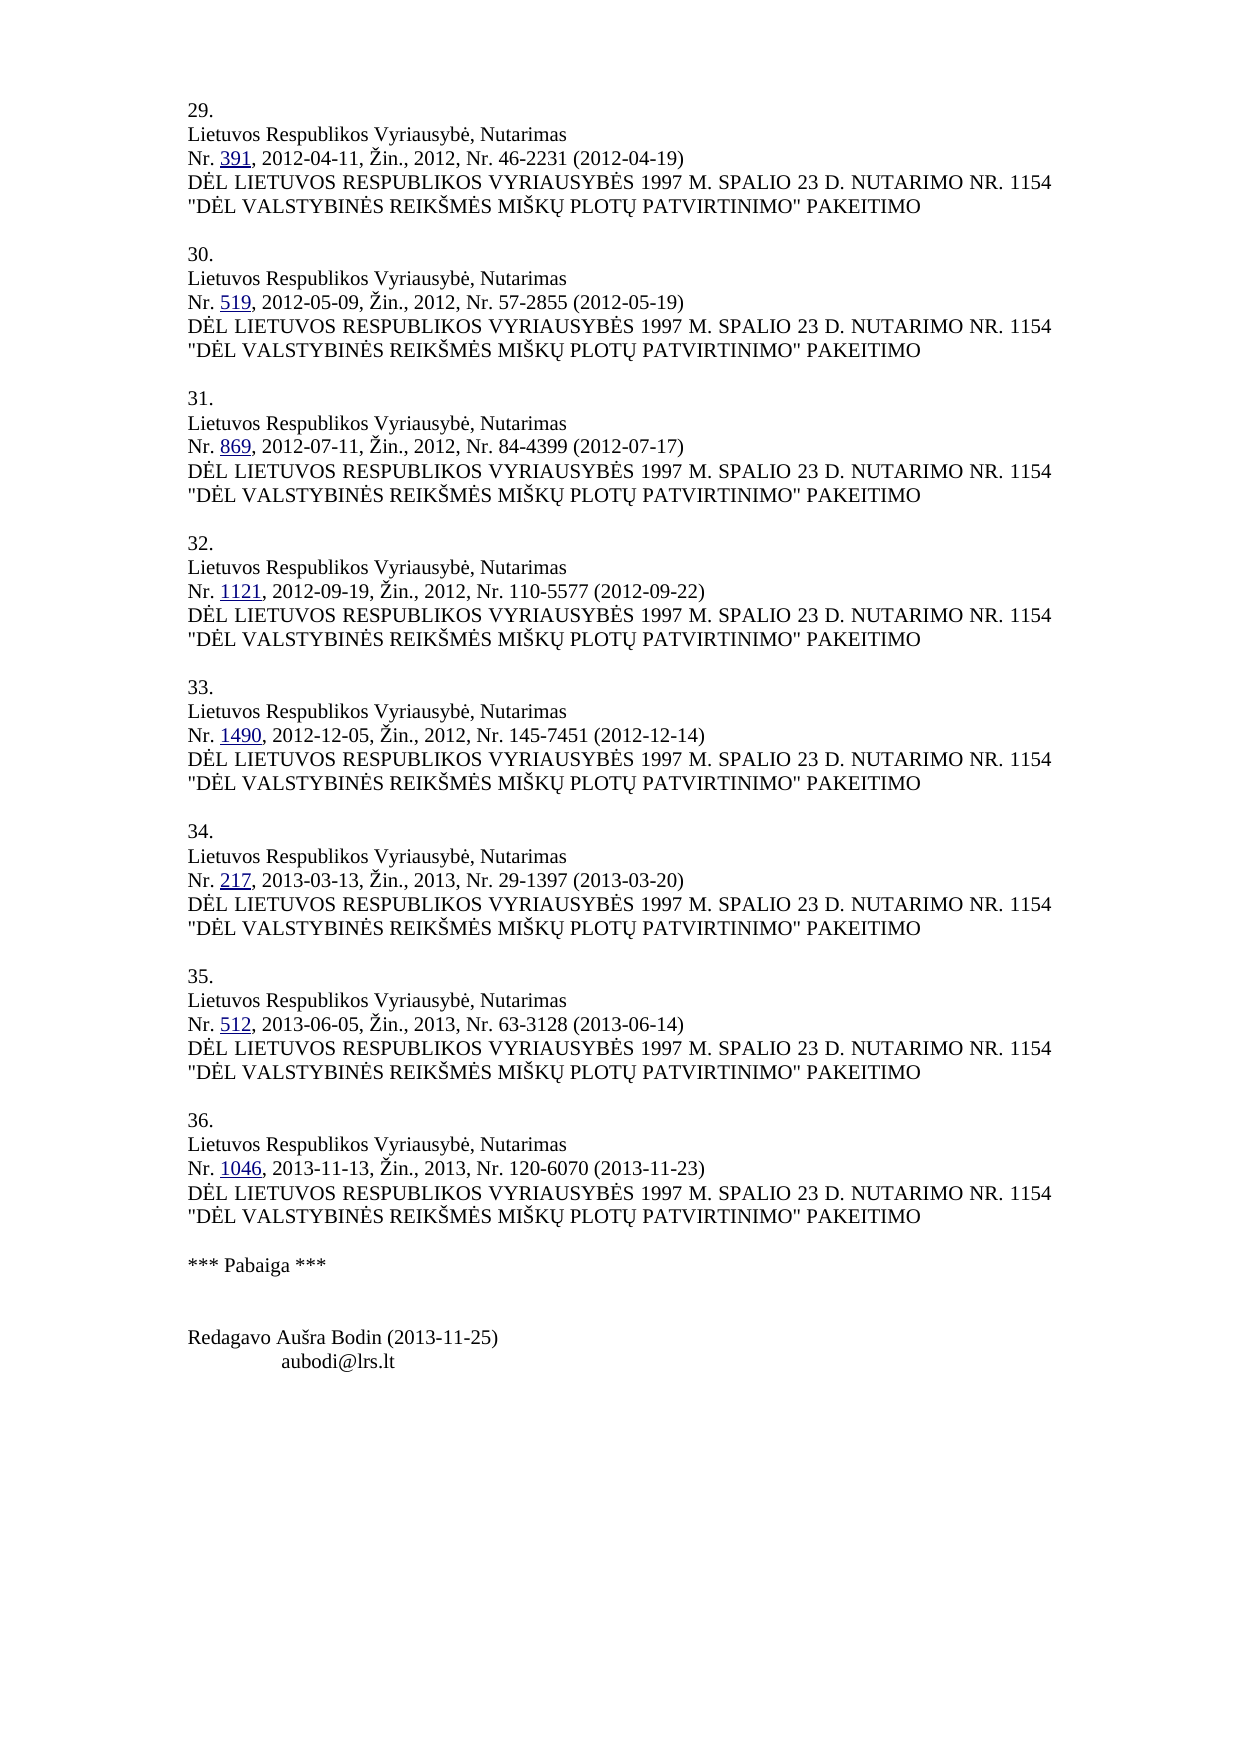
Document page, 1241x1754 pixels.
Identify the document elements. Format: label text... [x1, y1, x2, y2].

text 36. [187, 1108, 1053, 1132]
text DĖL LIETUVOS RESPUBLIKOS VYRIAUSYBĖS 1997 M. SPALIO 23 D. NUTARIMO NR. 1154 "DĖL VALSTYBINĖS REIKŠMĖS MIŠKŲ PLOTŲ PATVIRTINIMO" PAKEITIMO [187, 747, 1053, 795]
text DĖL LIETUVOS RESPUBLIKOS VYRIAUSYBĖS 1997 M. SPALIO 23 D. NUTARIMO NR. 1154 "DĖL VALSTYBINĖS REIKŠMĖS MIŠKŲ PLOTŲ PATVIRTINIMO" PAKEITIMO [187, 603, 1053, 651]
text Redagavo Aušra Bodin (2013-11-25) [187, 1325, 1053, 1349]
text Nr. 519, 2012-05-09, Žin., 2012, Nr. 57-2855 (2012-05-19) [187, 290, 1053, 314]
text Lietuvos Respublikos Vyriausybė, Nutarimas [187, 1132, 1053, 1156]
text DĖL LIETUVOS RESPUBLIKOS VYRIAUSYBĖS 1997 M. SPALIO 23 D. NUTARIMO NR. 1154 "DĖL VALSTYBINĖS REIKŠMĖS MIŠKŲ PLOTŲ PATVIRTINIMO" PAKEITIMO [187, 458, 1053, 507]
text Nr. 1121, 2012-09-19, Žin., 2012, Nr. 110-5577 (2012-09-22) [187, 579, 1053, 603]
text aubodi@lrs.lt [187, 1349, 1053, 1373]
text DĖL LIETUVOS RESPUBLIKOS VYRIAUSYBĖS 1997 M. SPALIO 23 D. NUTARIMO NR. 1154 "DĖL VALSTYBINĖS REIKŠMĖS MIŠKŲ PLOTŲ PATVIRTINIMO" PAKEITIMO [187, 1036, 1053, 1084]
text DĖL LIETUVOS RESPUBLIKOS VYRIAUSYBĖS 1997 M. SPALIO 23 D. NUTARIMO NR. 1154 "DĖL VALSTYBINĖS REIKŠMĖS MIŠKŲ PLOTŲ PATVIRTINIMO" PAKEITIMO [187, 314, 1053, 362]
text Nr. 869, 2012-07-11, Žin., 2012, Nr. 84-4399 (2012-07-17) [187, 434, 1053, 458]
text 34. [187, 819, 1053, 843]
text Nr. 391, 2012-04-11, Žin., 2012, Nr. 46-2231 (2012-04-19) [187, 146, 1053, 170]
text Lietuvos Respublikos Vyriausybė, Nutarimas [187, 555, 1053, 579]
text DĖL LIETUVOS RESPUBLIKOS VYRIAUSYBĖS 1997 M. SPALIO 23 D. NUTARIMO NR. 1154 "DĖL VALSTYBINĖS REIKŠMĖS MIŠKŲ PLOTŲ PATVIRTINIMO" PAKEITIMO [187, 170, 1053, 218]
text Lietuvos Respublikos Vyriausybė, Nutarimas [187, 266, 1053, 290]
text 30. [187, 242, 1053, 266]
text 29. [187, 98, 1053, 122]
text Nr. 512, 2013-06-05, Žin., 2013, Nr. 63-3128 (2013-06-14) [187, 1012, 1053, 1036]
text Lietuvos Respublikos Vyriausybė, Nutarimas [187, 988, 1053, 1012]
text Nr. 1046, 2013-11-13, Žin., 2013, Nr. 120-6070 (2013-11-23) [187, 1156, 1053, 1180]
text Lietuvos Respublikos Vyriausybė, Nutarimas [187, 843, 1053, 868]
text 33. [187, 675, 1053, 699]
text *** Pabaiga *** [187, 1253, 1053, 1277]
text Lietuvos Respublikos Vyriausybė, Nutarimas [187, 122, 1053, 146]
text Nr. 217, 2013-03-13, Žin., 2013, Nr. 29-1397 (2013-03-20) [187, 868, 1053, 892]
text Nr. 1490, 2012-12-05, Žin., 2012, Nr. 145-7451 (2012-12-14) [187, 723, 1053, 747]
text Lietuvos Respublikos Vyriausybė, Nutarimas [187, 699, 1053, 723]
text Lietuvos Respublikos Vyriausybė, Nutarimas [187, 410, 1053, 434]
text 32. [187, 531, 1053, 555]
text DĖL LIETUVOS RESPUBLIKOS VYRIAUSYBĖS 1997 M. SPALIO 23 D. NUTARIMO NR. 1154 "DĖL VALSTYBINĖS REIKŠMĖS MIŠKŲ PLOTŲ PATVIRTINIMO" PAKEITIMO [187, 1180, 1053, 1228]
text DĖL LIETUVOS RESPUBLIKOS VYRIAUSYBĖS 1997 M. SPALIO 23 D. NUTARIMO NR. 1154 "DĖL VALSTYBINĖS REIKŠMĖS MIŠKŲ PLOTŲ PATVIRTINIMO" PAKEITIMO [187, 892, 1053, 940]
text 35. [187, 964, 1053, 988]
text 31. [187, 386, 1053, 410]
